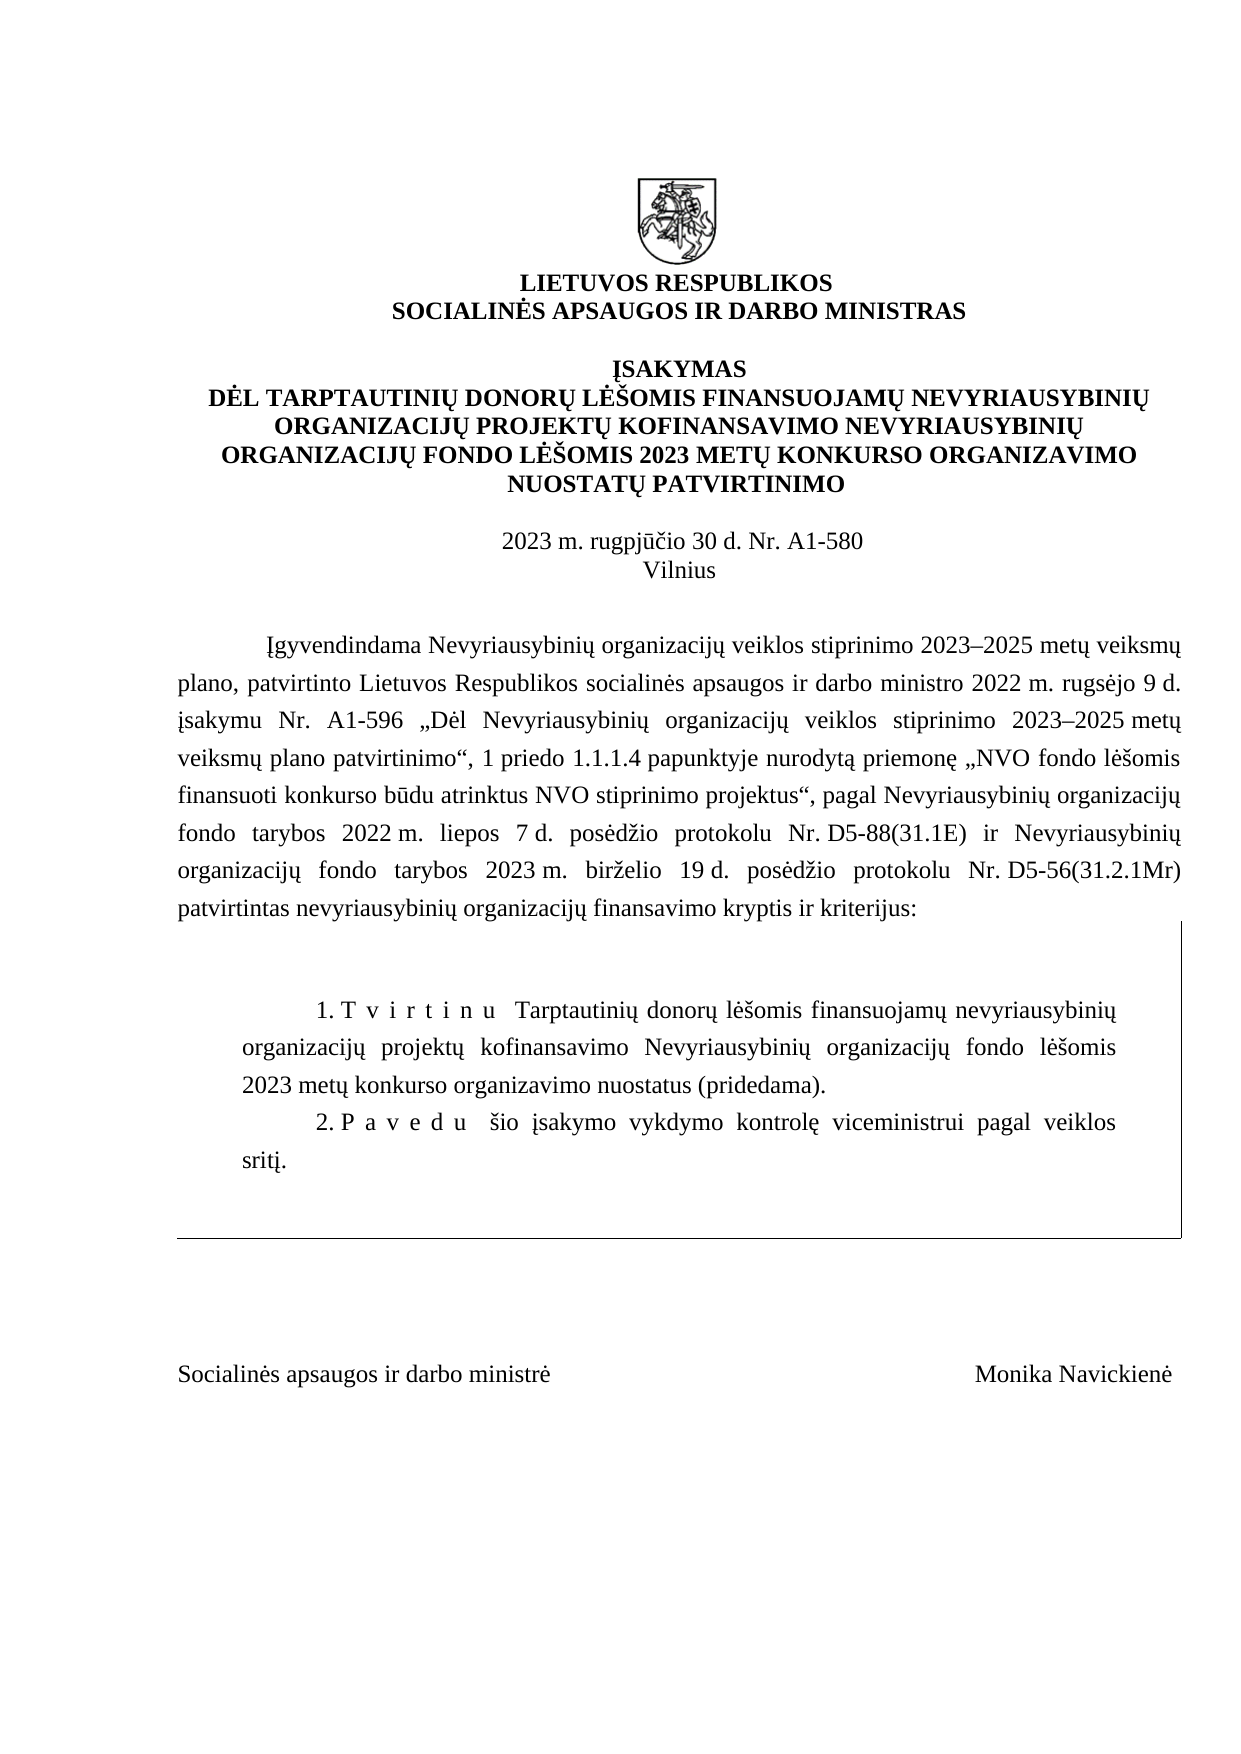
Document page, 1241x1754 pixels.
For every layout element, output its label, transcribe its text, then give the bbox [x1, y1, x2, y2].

text Įgyvendindama Nevyriausybinių organizacijų veiklos stiprinimo 2023–2025 metų veiksmų plano, patvirtinto Lietuvos Respublikos socialinės apsaugos ir darbo ministro 2022 m. rugsėjo 9 d. įsakymu Nr. A1-596 „Dėl Nevyriausybinių organizacijų veiklos stiprinimo 2023–2025 metų veiksmų plano patvirtinimo“, 1 priedo 1.1.1.4 papunktyje nurodytą priemonę „NVO fondo lėšomis finansuoti konkurso būdu atrinktus NVO stiprinimo projektus“, pagal Nevyriausybinių organizacijų fondo tarybos 2022 m. liepos 7 d. posėdžio protokolu Nr. D5-88(31.1E) ir Nevyriausybinių organizacijų fondo tarybos 2023 m. birželio 19 d. posėdžio protokolu Nr. D5-56(31.2.1Mr) patvirtintas nevyriausybinių organizacijų finansavimo kryptis ir kriterijus: [177, 621, 1181, 921]
text DĖL TARPTAUTINIŲ DONORŲ LĖŠOMIS FINANSUOJAMŲ NEVYRIAUSYBINIŲ ORGANIZACIJŲ PROJEKTŲ KOFINANSAVIMO NEVYRIAUSYBINIŲ ORGANIZACIJŲ FONDO LĖŠOMIS 2023 METŲ KONKURSO ORGANIZAVIMO NUOSTATŲ PATVIRTINIMO [177, 383, 1181, 498]
text Socialinės apsaugos ir darbo ministrė Monika Navickienė [177, 1351, 1181, 1388]
text ĮSAKYMAS [177, 354, 1181, 383]
text 2. Pavedu šio įsakymo vykdymo kontrolę viceministrui pagal veiklos sritį. [177, 1098, 1181, 1238]
text LIETUVOS RESPUBLIKOS [177, 268, 1181, 296]
text 2023 m. rugpjūčio 30 d. Nr. A1-580 [177, 526, 1181, 555]
text SOCIALINĖS APSAUGOS IR DARBO MINISTRAS [177, 296, 1181, 325]
text Vilnius [177, 555, 1181, 584]
text 1. Tvirtinu Tarptautinių donorų lėšomis finansuojamų nevyriausybinių organizacijų projektų kofinansavimo Nevyriausybinių organizacijų fondo lėšomis 2023 metų konkurso organizavimo nuostatus (pridedama). [177, 921, 1181, 1098]
